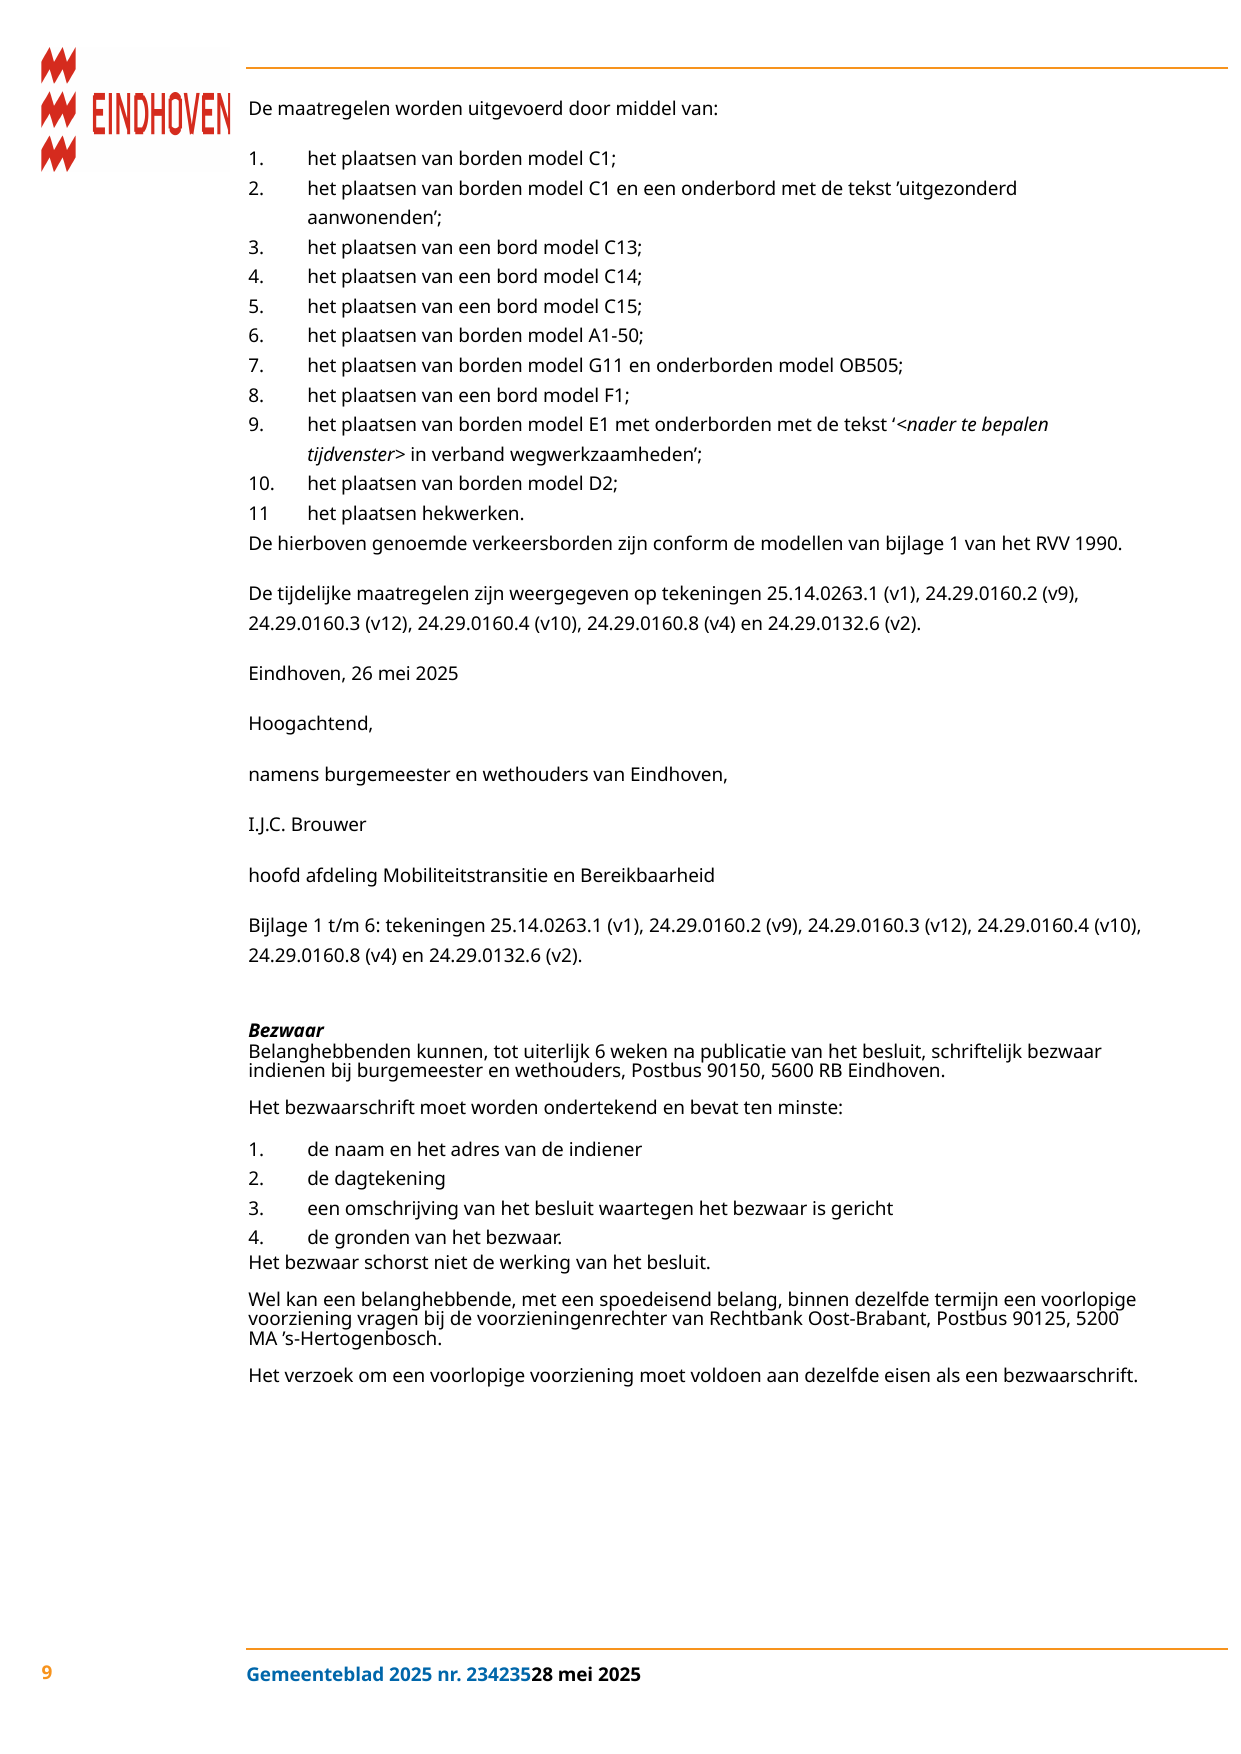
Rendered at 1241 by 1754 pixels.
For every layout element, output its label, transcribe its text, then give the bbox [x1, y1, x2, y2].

text Het verzoek om een voorlopige voorziening moet voldoen aan dezelfde eisen als een bezwaarschrift. [248, 1367, 1152, 1386]
text De maatregelen worden uitgevoerd door middel van: [248, 95, 1152, 121]
list het plaatsen van borden model C1; [248, 145, 1152, 171]
list het plaatsen van een bord model C15; [248, 293, 1152, 319]
text Wel kan een belanghebbende, met een spoedeisend belang, binnen dezelfde termijn een voorlopige voorziening vragen bij de voorzieningenrechter van Rechtbank Oost-Brabant, Postbus 90125, 5200 MA ’s-Hertogenbosch. [248, 1291, 1152, 1349]
text namens burgemeester en wethouders van Eindhoven, [248, 761, 1152, 787]
list het plaatsen van een bord model C13; [248, 234, 1152, 260]
list een omschrijving van het besluit waartegen het bezwaar is gericht [248, 1195, 1152, 1221]
list het plaatsen van borden model G11 en onderborden model OB505; [248, 352, 1152, 378]
list het plaatsen van borden model E1 met onderborden met de tekst ‘<nader te bepalen tijdvenster> in verband wegwerkzaamheden’; [248, 411, 1152, 467]
text Het bezwaarschrift moet worden ondertekend en bevat ten minste: [248, 1099, 1152, 1118]
text I.J.C. Brouwer [248, 811, 1152, 837]
text Belanghebbenden kunnen, tot uiterlijk 6 weken na publicatie van het besluit, schriftelijk bezwaar indienen bij burgemeester en wethouders, Postbus 90150, 5600 RB Eindhoven. [248, 1043, 1152, 1081]
text Bezwaar [248, 1017, 1152, 1043]
text Bijlage 1 t/m 6: tekeningen 25.14.0263.1 (v1), 24.29.0160.2 (v9), 24.29.0160.3 (v12), 24.29.0160.4 (v10), 24.29.0160.8 (v4) en 24.29.0132.6 (v2). [248, 912, 1152, 968]
list de naam en het adres van de indiener [248, 1136, 1152, 1162]
text hoofd afdeling Mobiliteitstransitie en Bereikbaarheid [248, 862, 1152, 888]
text Hoogachtend, [248, 711, 1152, 736]
list het plaatsen van borden model A1-50; [248, 323, 1152, 348]
text De hierboven genoemde verkeersborden zijn conform de modellen van bijlage 1 van het RVV 1990. [248, 530, 1152, 556]
list het plaatsen van borden model D2; [248, 471, 1152, 496]
picture [41, 47, 231, 172]
list het plaatsen van borden model C1 en een onderbord met de tekst ’uitgezonderd aanwonenden’; [248, 175, 1152, 230]
list het plaatsen hekwerken. [248, 500, 1152, 526]
text Eindhoven, 26 mei 2025 [248, 660, 1152, 686]
text Het bezwaar schorst niet de werking van het besluit. [248, 1254, 1152, 1273]
list de dagtekening [248, 1165, 1152, 1191]
text De tijdelijke maatregelen zijn weergegeven op tekeningen 25.14.0263.1 (v1), 24.29.0160.2 (v9), 24.29.0160.3 (v12), 24.29.0160.4 (v10), 24.29.0160.8 (v4) en 24.29.0132.6 (v2). [248, 580, 1152, 636]
list de gronden van het bezwaar. [248, 1224, 1152, 1250]
list het plaatsen van een bord model F1; [248, 382, 1152, 408]
list het plaatsen van een bord model C14; [248, 263, 1152, 289]
